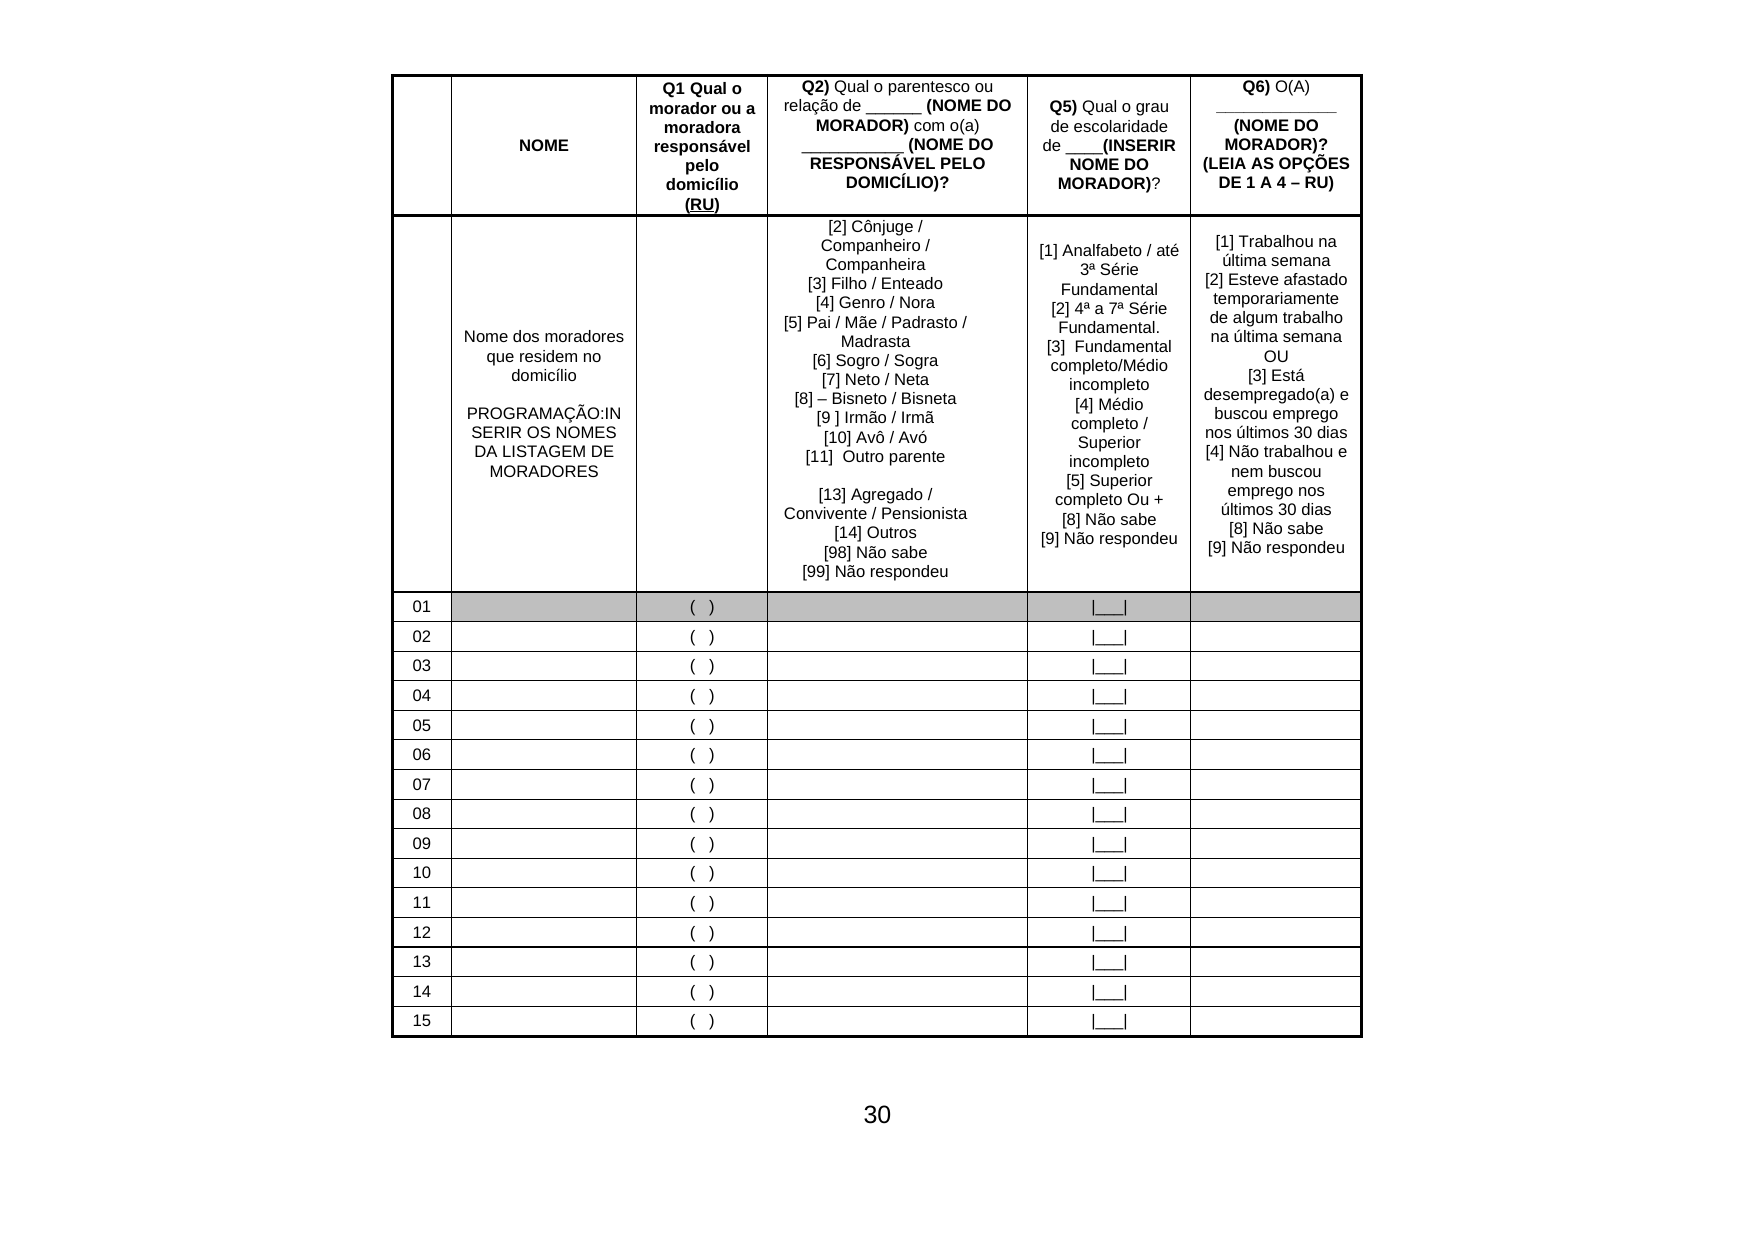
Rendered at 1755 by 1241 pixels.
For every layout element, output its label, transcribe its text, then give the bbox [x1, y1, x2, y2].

table_cell [452, 948, 636, 976]
table_cell [768, 859, 1027, 887]
table_cell [768, 1007, 1027, 1035]
table_cell |___| [1028, 652, 1190, 680]
table_cell 04 [394, 681, 451, 710]
table_cell [1] Analfabeto / até 3ª Série Fundamental [2] 4ª a 7ª Série Fundamental. [3] Fundamental completo/Médio incompleto [4] Médio completo / Superior incompleto [5] Superior completo Ou + [8] Não sabe [9] Não respondeu [1028, 217, 1190, 591]
table_cell [452, 918, 636, 946]
table_cell [452, 711, 636, 739]
table_cell [452, 977, 636, 1006]
table_cell |___| [1028, 888, 1190, 917]
table_cell [1191, 888, 1360, 917]
table_cell |___| [1028, 593, 1190, 621]
table_cell [452, 652, 636, 680]
table_cell |___| [1028, 948, 1190, 976]
table_cell 03 [394, 652, 451, 680]
table_cell 10 [394, 859, 451, 887]
table_cell [1191, 918, 1360, 946]
table_cell ( ) [637, 681, 767, 710]
table_cell [1191, 829, 1360, 858]
table_cell 14 [394, 977, 451, 1006]
table_cell |___| [1028, 977, 1190, 1006]
table_cell [1] Trabalhou na última semana [2] Esteve afastado temporariamente de algum trabalho na última semana OU [3] Está desempregado(a) e buscou emprego nos últimos 30 dias [4] Não trabalhou e nem buscou emprego nos últimos 30 dias [8] Não sabe [9] Não respondeu [1191, 217, 1360, 591]
table_cell |___| [1028, 829, 1190, 858]
table_cell |___| [1028, 770, 1190, 798]
table_cell Nome dos moradores que residem no domicílio PROGRAMAÇÃO:INSERIR OS NOMES DA LISTAGEM DE MORADORES [452, 217, 636, 591]
table_cell ( ) [637, 859, 767, 887]
table_cell [768, 888, 1027, 917]
table_cell ( ) [637, 1007, 767, 1035]
table_cell [452, 681, 636, 710]
table_cell [452, 593, 636, 621]
table_cell ( ) [637, 829, 767, 858]
table_cell [452, 1007, 636, 1035]
table_cell [452, 888, 636, 917]
table_cell ( ) [637, 888, 767, 917]
table_cell [1191, 977, 1360, 1006]
table_cell ( ) [637, 622, 767, 651]
table_cell [1191, 1007, 1360, 1035]
table_cell |___| [1028, 800, 1190, 828]
table_header [394, 77, 451, 213]
table_header Q2) Qual o parentesco ou relação de ______ (NOME DO MORADOR) com o(a) ___________ (NOME DO RESPONSÁVEL PELO DOMICÍLIO)? [768, 77, 1027, 213]
table_cell [1191, 622, 1360, 651]
table_cell |___| [1028, 711, 1190, 739]
table_cell 12 [394, 918, 451, 946]
table_cell [394, 217, 451, 591]
table_cell [452, 740, 636, 769]
table_cell |___| [1028, 740, 1190, 769]
table_cell |___| [1028, 681, 1190, 710]
table_cell [452, 800, 636, 828]
table_cell [452, 859, 636, 887]
table_cell [1191, 859, 1360, 887]
table_cell [768, 593, 1027, 621]
table_cell [768, 740, 1027, 769]
table_cell |___| [1028, 859, 1190, 887]
table_cell ( ) [637, 800, 767, 828]
table_cell [452, 622, 636, 651]
table_cell 02 [394, 622, 451, 651]
table_cell [1191, 593, 1360, 621]
table_cell 01 [394, 593, 451, 621]
table_cell [768, 770, 1027, 798]
table_cell [768, 681, 1027, 710]
table_cell |___| [1028, 1007, 1190, 1035]
table_cell [1191, 681, 1360, 710]
table_cell 15 [394, 1007, 451, 1035]
table_cell ( ) [637, 652, 767, 680]
table_cell [1191, 711, 1360, 739]
table_header NOME [452, 77, 636, 213]
table_header Q1 Qual o morador ou a moradora responsável pelo domicílio (RU) [637, 77, 767, 213]
table_cell [452, 829, 636, 858]
table_cell [768, 948, 1027, 976]
table_cell ( ) [637, 593, 767, 621]
table_cell [1191, 652, 1360, 680]
table_cell [2] Cônjuge / Companheiro / Companheira [3] Filho / Enteado [4] Genro / Nora [5] Pai / Mãe / Padrasto / Madrasta [6] Sogro / Sogra [7] Neto / Neta [8] – Bisneto / Bisneta [9 ] Irmão / Irmã [10] Avô / Avó [11] Outro parente [13] Agregado / Convivente / Pensionista [14] Outros [98] Não sabe [99] Não respondeu [768, 217, 1027, 591]
table_cell [768, 800, 1027, 828]
table_cell ( ) [637, 977, 767, 1006]
table_cell ( ) [637, 770, 767, 798]
table_cell [768, 622, 1027, 651]
table_cell [768, 711, 1027, 739]
table_cell [768, 977, 1027, 1006]
table_cell 13 [394, 948, 451, 976]
table_header Q5) Qual o grau de escolaridade de ____(INSERIR NOME DO MORADOR)? [1028, 77, 1190, 213]
table_cell 09 [394, 829, 451, 858]
table_header Q6) O(A) _____________ (NOME DO MORADOR)? (LEIA AS OPÇÕES DE 1 A 4 – RU) [1191, 77, 1360, 213]
table_cell [1191, 740, 1360, 769]
table_cell 06 [394, 740, 451, 769]
table_cell [1191, 770, 1360, 798]
table_cell [768, 652, 1027, 680]
table_cell [1191, 800, 1360, 828]
table_cell |___| [1028, 622, 1190, 651]
table_cell 11 [394, 888, 451, 917]
table_cell 08 [394, 800, 451, 828]
table_cell [768, 918, 1027, 946]
table_cell [452, 770, 636, 798]
table_cell [637, 217, 767, 591]
table_cell [768, 829, 1027, 858]
table_cell [1191, 948, 1360, 976]
table_cell 07 [394, 770, 451, 798]
table_cell |___| [1028, 918, 1190, 946]
table_cell ( ) [637, 948, 767, 976]
table_cell ( ) [637, 740, 767, 769]
table_cell ( ) [637, 711, 767, 739]
table_cell 05 [394, 711, 451, 739]
table_cell ( ) [637, 918, 767, 946]
